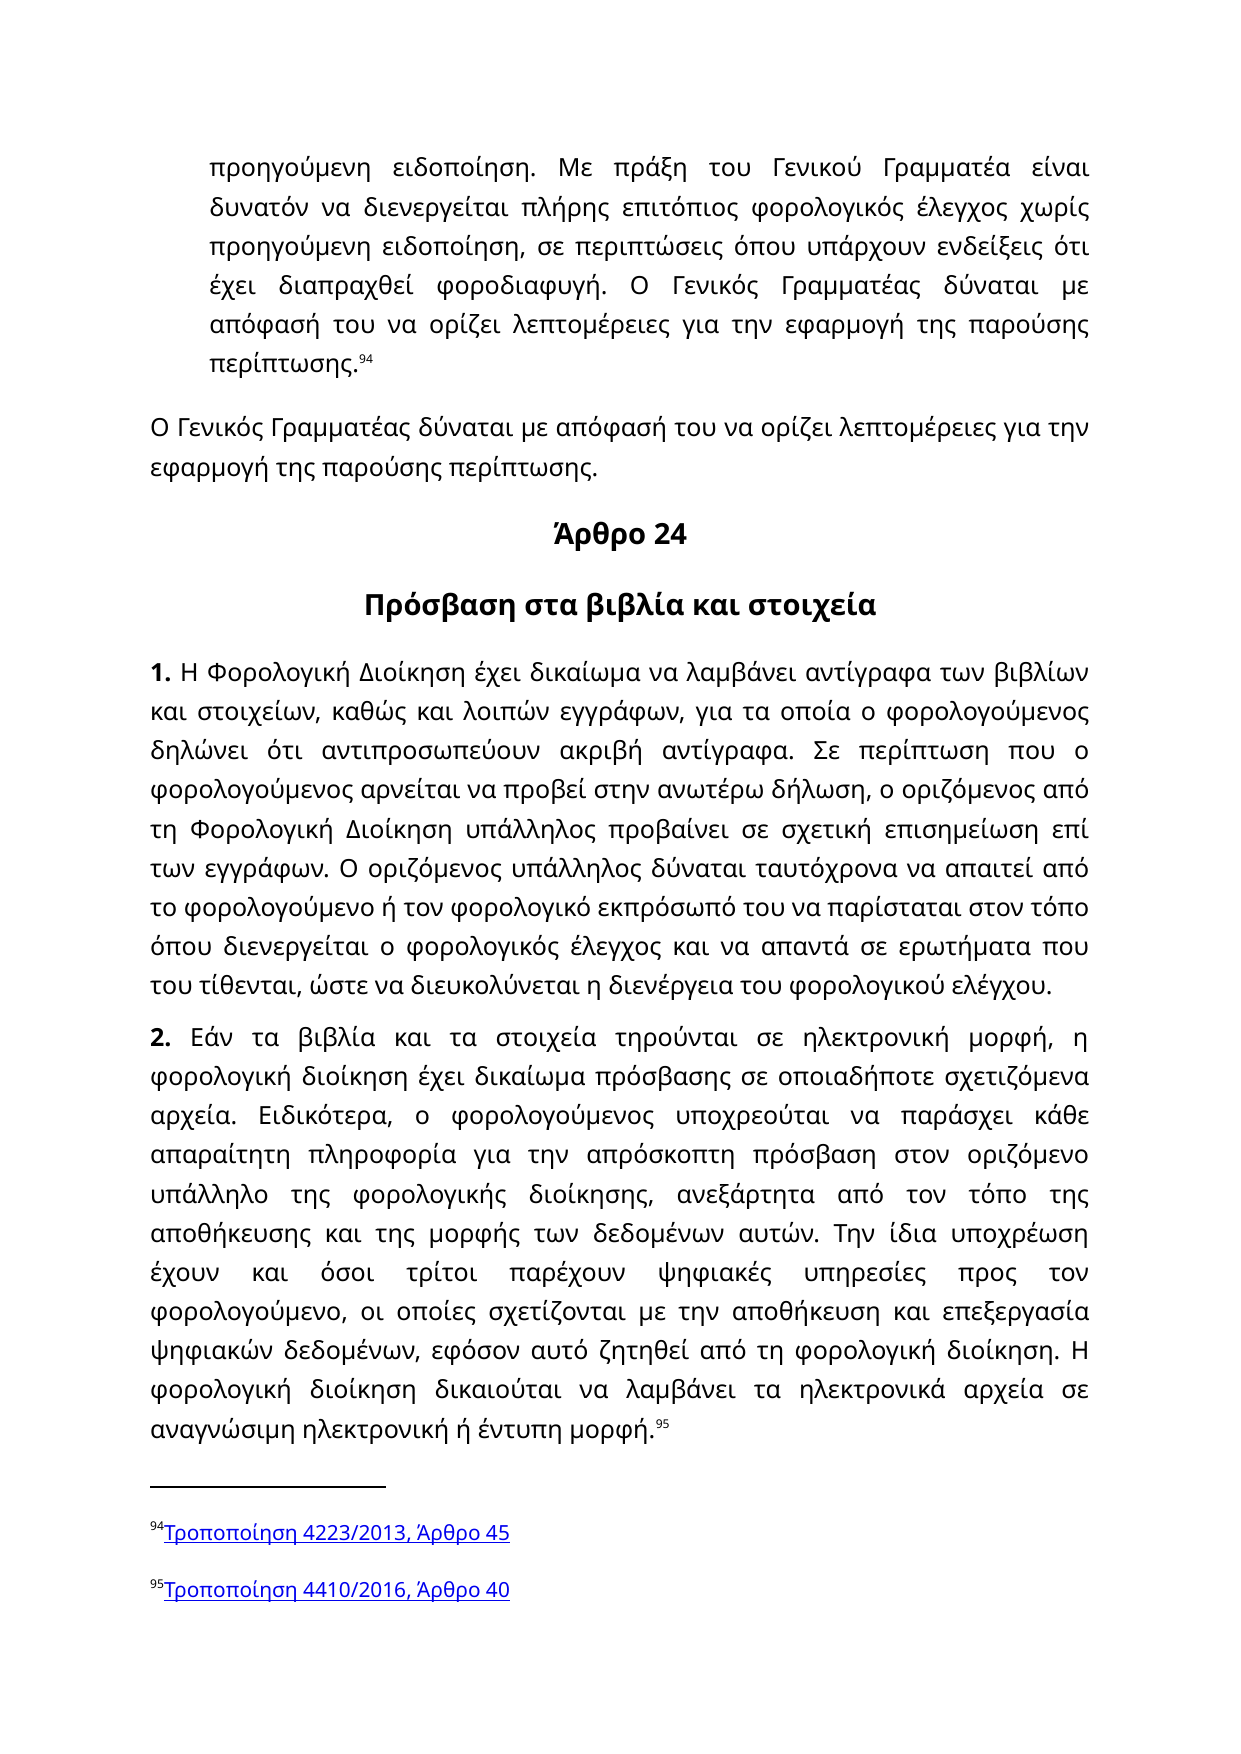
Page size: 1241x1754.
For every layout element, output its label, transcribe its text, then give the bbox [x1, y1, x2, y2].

text Τροποποίηση 4223/2013, Άρθρο 45 [150, 1518, 1090, 1546]
list προηγούμενη ειδοποίηση. Με πράξη του Γενικού Γραμματέα είναι δυνατόν να διενεργείται πλήρης επιτόπιος φορολογικός έλεγχος χωρίς προηγούμενη ειδοποίηση, σε περιπτώσεις όπου υπάρχουν ενδείξεις ότι έχει διαπραχθεί φοροδιαφυγή. Ο Γενικός Γραμματέας δύναται με απόφασή του να ορίζει λεπτομέρειες για την εφαρμογή της παρούσης περίπτωσης. [150, 150, 1090, 380]
subtitle Άρθρο 24 [150, 513, 1090, 553]
text Ο Γενικός Γραμματέας δύναται με απόφασή του να ορίζει λεπτομέρειες για την εφαρμογή της παρούσης περίπτωσης. [150, 410, 1090, 483]
text 1. Η Φορολογική Διοίκηση έχει δικαίωμα να λαμβάνει αντίγραφα των βιβλίων και στοιχείων, καθώς και λοιπών εγγράφων, για τα οποία ο φορολογούμενος δηλώνει ότι αντιπροσωπεύουν ακριβή αντίγραφα. Σε περίπτωση που ο φορολογούμενος αρνείται να προβεί στην ανωτέρω δήλωση, ο οριζόμενος από τη Φορολογική Διοίκηση υπάλληλος προβαίνει σε σχετική επισημείωση επί των εγγράφων. Ο οριζόμενος υπάλληλος δύναται ταυτόχρονα να απαιτεί από το φορολογούμενο ή τον φορολογικό εκπρόσωπό του να παρίσταται στον τόπο όπου διενεργείται ο φορολογικός έλεγχος και να απαντά σε ερωτήματα που του τίθενται, ώστε να διευκολύνεται η διενέργεια του φορολογικού ελέγχου. [150, 654, 1090, 1002]
text Τροποποίηση 4410/2016, Άρθρο 40 [150, 1576, 1090, 1604]
subtitle Πρόσβαση στα βιβλία και στοιχεία [150, 584, 1090, 624]
text 2. Εάν τα βιβλία και τα στοιχεία τηρούνται σε ηλεκτρονική μορφή, η φορολογική διοίκηση έχει δικαίωμα πρόσβασης σε οποιαδήποτε σχετιζόμενα αρχεία. Ειδικότερα, ο φορολογούμενος υποχρεούται να παράσχει κάθε απαραίτητη πληροφορία για την απρόσκοπτη πρόσβαση στον οριζόμενο υπάλληλο της φορολογικής διοίκησης, ανεξάρτητα από τον τόπο της αποθήκευσης και της μορφής των δεδομένων αυτών. Την ίδια υποχρέωση έχουν και όσοι τρίτοι παρέχουν ψηφιακές υπηρεσίες προς τον φορολογούμενο, οι οποίες σχετίζονται με την αποθήκευση και επεξεργασία ψηφιακών δεδομένων, εφόσον αυτό ζητηθεί από τη φορολογική διοίκηση. Η φορολογική διοίκηση δικαιούται να λαμβάνει τα ηλεκτρονικά αρχεία σε αναγνώσιμη ηλεκτρονική ή έντυπη μορφή. [150, 1019, 1090, 1445]
